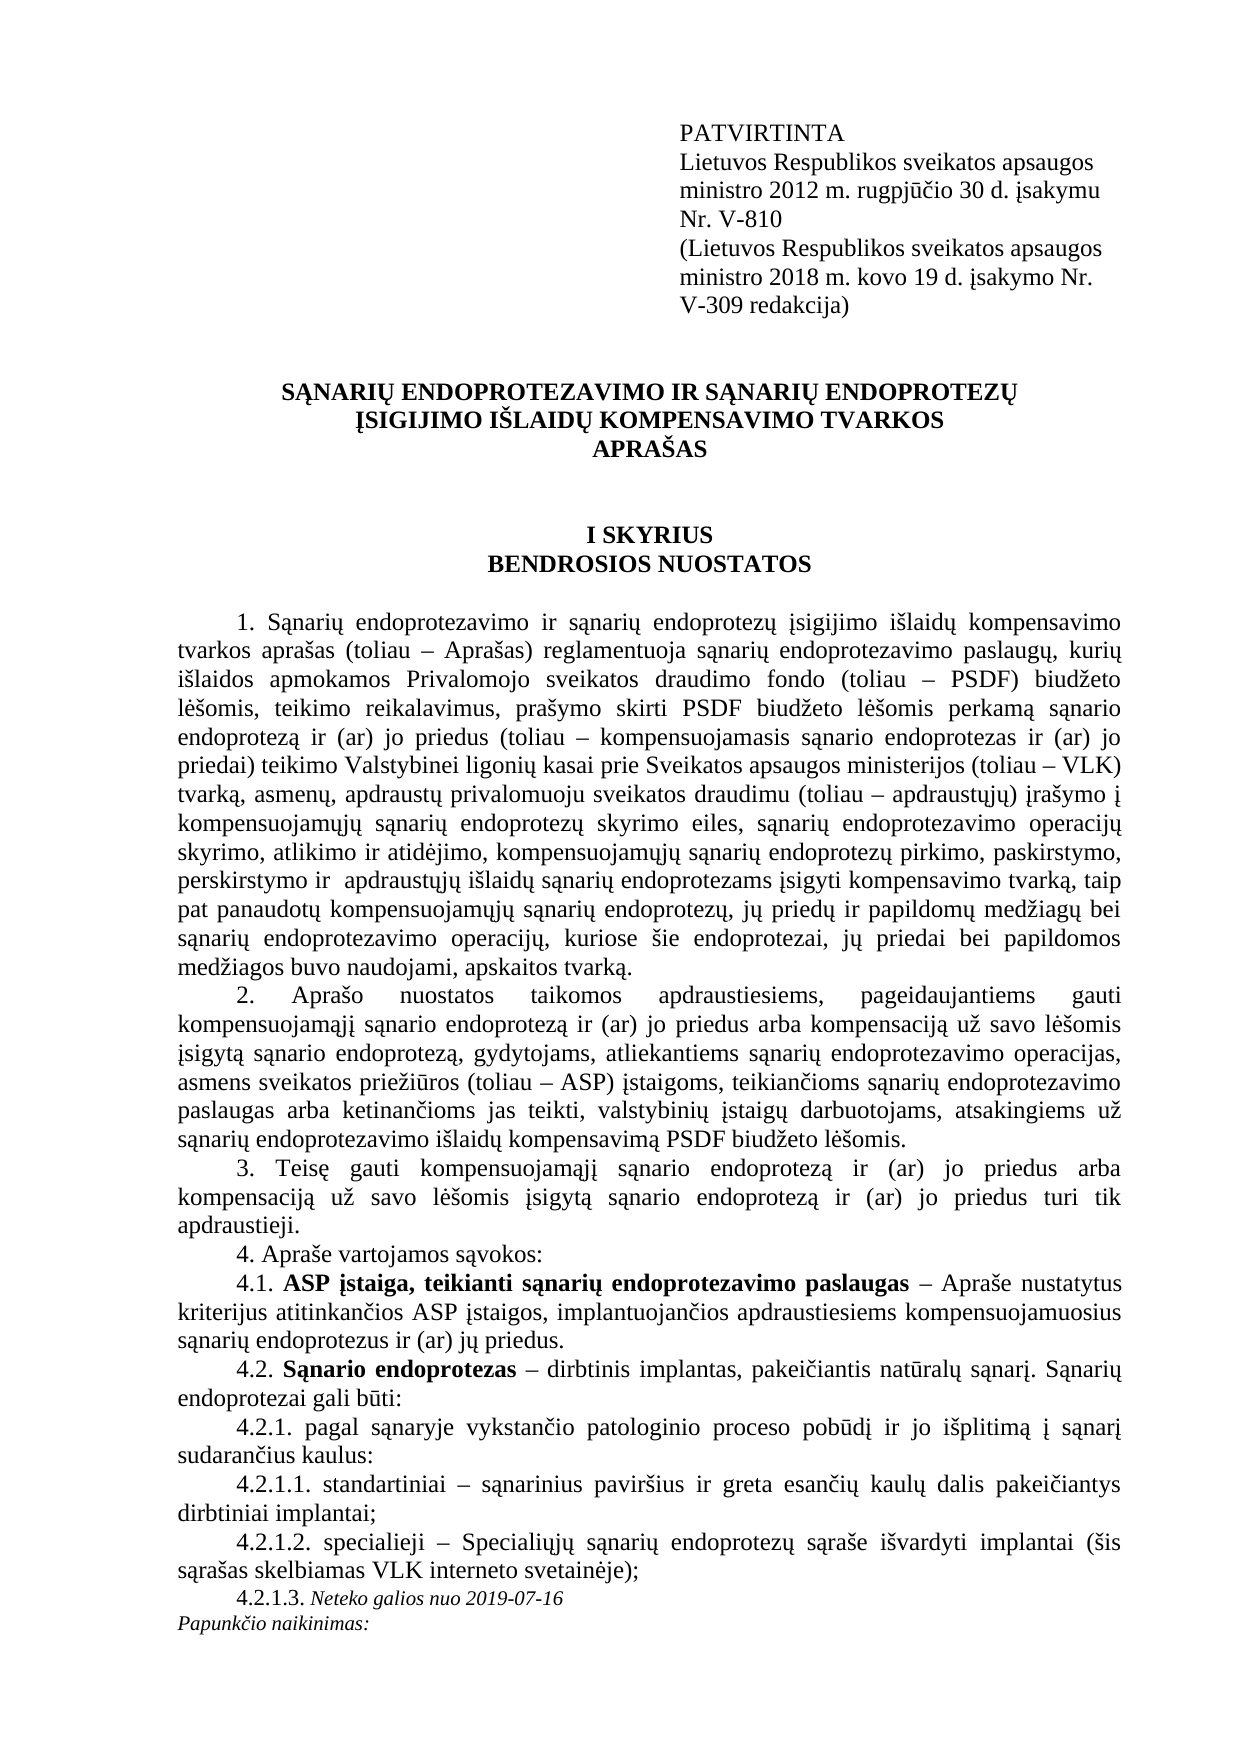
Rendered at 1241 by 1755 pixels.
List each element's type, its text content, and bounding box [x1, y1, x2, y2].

text 1. Sąnarių endoprotezavimo ir sąnarių endoprotezų įsigijimo išlaidų kompensavimo tvarkos aprašas (toliau – Aprašas) reglamentuoja sąnarių endoprotezavimo paslaugų, kurių išlaidos apmokamos Privalomojo sveikatos draudimo fondo (toliau – PSDF) biudžeto lėšomis, teikimo reikalavimus, prašymo skirti PSDF biudžeto lėšomis perkamą sąnario endoprotezą ir (ar) jo priedus (toliau – kompensuojamasis sąnario endoprotezas ir (ar) jo priedai) teikimo Valstybinei ligonių kasai prie Sveikatos apsaugos ministerijos (toliau – VLK) tvarką, asmenų, apdraustų privalomuoju sveikatos draudimu (toliau – apdraustųjų) įrašymo į kompensuojamųjų sąnarių endoprotezų skyrimo eiles, sąnarių endoprotezavimo operacijų skyrimo, atlikimo ir atidėjimo, kompensuojamųjų sąnarių endoprotezų pirkimo, paskirstymo, perskirstymo ir apdraustųjų išlaidų sąnarių endoprotezams įsigyti kompensavimo tvarką, taip pat panaudotų kompensuojamųjų sąnarių endoprotezų, jų priedų ir papildomų medžiagų bei sąnarių endoprotezavimo operacijų, kuriose šie endoprotezai, jų priedai bei papildomos medžiagos buvo naudojami, apskaitos tvarką. [177, 607, 1122, 981]
text 4.2.1.1. standartiniai – sąnarinius paviršius ir greta esančių kaulų dalis pakeičiantys dirbtiniai implantai; [177, 1469, 1122, 1527]
text Bendrosios Nuostatos [177, 549, 1122, 578]
text Lietuvos Respublikos sveikatos apsaugos ministro 2012 m. rugpjūčio 30 d. įsakymu Nr. V-810 [679, 147, 1122, 233]
text I SKYRIUS [177, 521, 1122, 549]
text (Lietuvos Respublikos sveikatos apsaugos ministro 2018 m. kovo 19 d. įsakymo Nr. V-309 redakcija) [679, 233, 1122, 319]
text 3. Teisę gauti kompensuojamąjį sąnario endoprotezą ir (ar) jo priedus arba kompensaciją už savo lėšomis įsigytą sąnario endoprotezą ir (ar) jo priedus turi tik apdraustieji. [177, 1153, 1122, 1239]
text ĮSIGIJIMO IŠLAIDŲ KOMPENSAVIMO TVARKOS [177, 406, 1122, 434]
text 4.1. ASP įstaiga, teikianti sąnarių endoprotezavimo paslaugas – Apraše nustatytus kriterijus atitinkančios ASP įstaigos, implantuojančios apdraustiesiems kompensuojamuosius sąnarių endoprotezus ir (ar) jų priedus. [177, 1268, 1122, 1354]
text PATVIRTINTA [177, 118, 1122, 147]
text Papunkčio naikinimas: [177, 1611, 1122, 1635]
text 2. Aprašo nuostatos taikomos apdraustiesiems, pageidaujantiems gauti kompensuojamąjį sąnario endoprotezą ir (ar) jo priedus arba kompensaciją už savo lėšomis įsigytą sąnario endoprotezą, gydytojams, atliekantiems sąnarių endoprotezavimo operacijas, asmens sveikatos priežiūros (toliau – ASP) įstaigoms, teikiančioms sąnarių endoprotezavimo paslaugas arba ketinančioms jas teikti, valstybinių įstaigų darbuotojams, atsakingiems už sąnarių endoprotezavimo išlaidų kompensavimą PSDF biudžeto lėšomis. [177, 981, 1122, 1153]
text 4.2.1.3. Neteko galios nuo 2019-07-16 [177, 1584, 1122, 1611]
text 4. Apraše vartojamos sąvokos: [177, 1239, 1122, 1268]
text 4.2.1.2. specialieji – Specialiųjų sąnarių endoprotezų sąraše išvardyti implantai (šis sąrašas skelbiamas VLK interneto svetainėje); [177, 1527, 1122, 1584]
text APRAŠAS [177, 434, 1122, 463]
text 4.2. Sąnario endoprotezas – dirbtinis implantas, pakeičiantis natūralų sąnarį. Sąnarių endoprotezai gali būti: [177, 1354, 1122, 1412]
text 4.2.1. pagal sąnaryje vykstančio patologinio proceso pobūdį ir jo išplitimą į sąnarį sudarančius kaulus: [177, 1412, 1122, 1469]
text SĄNARIŲ ENDOPROTEZAVIMO IR SĄNARIŲ ENDOPROTEZŲ [177, 377, 1122, 406]
